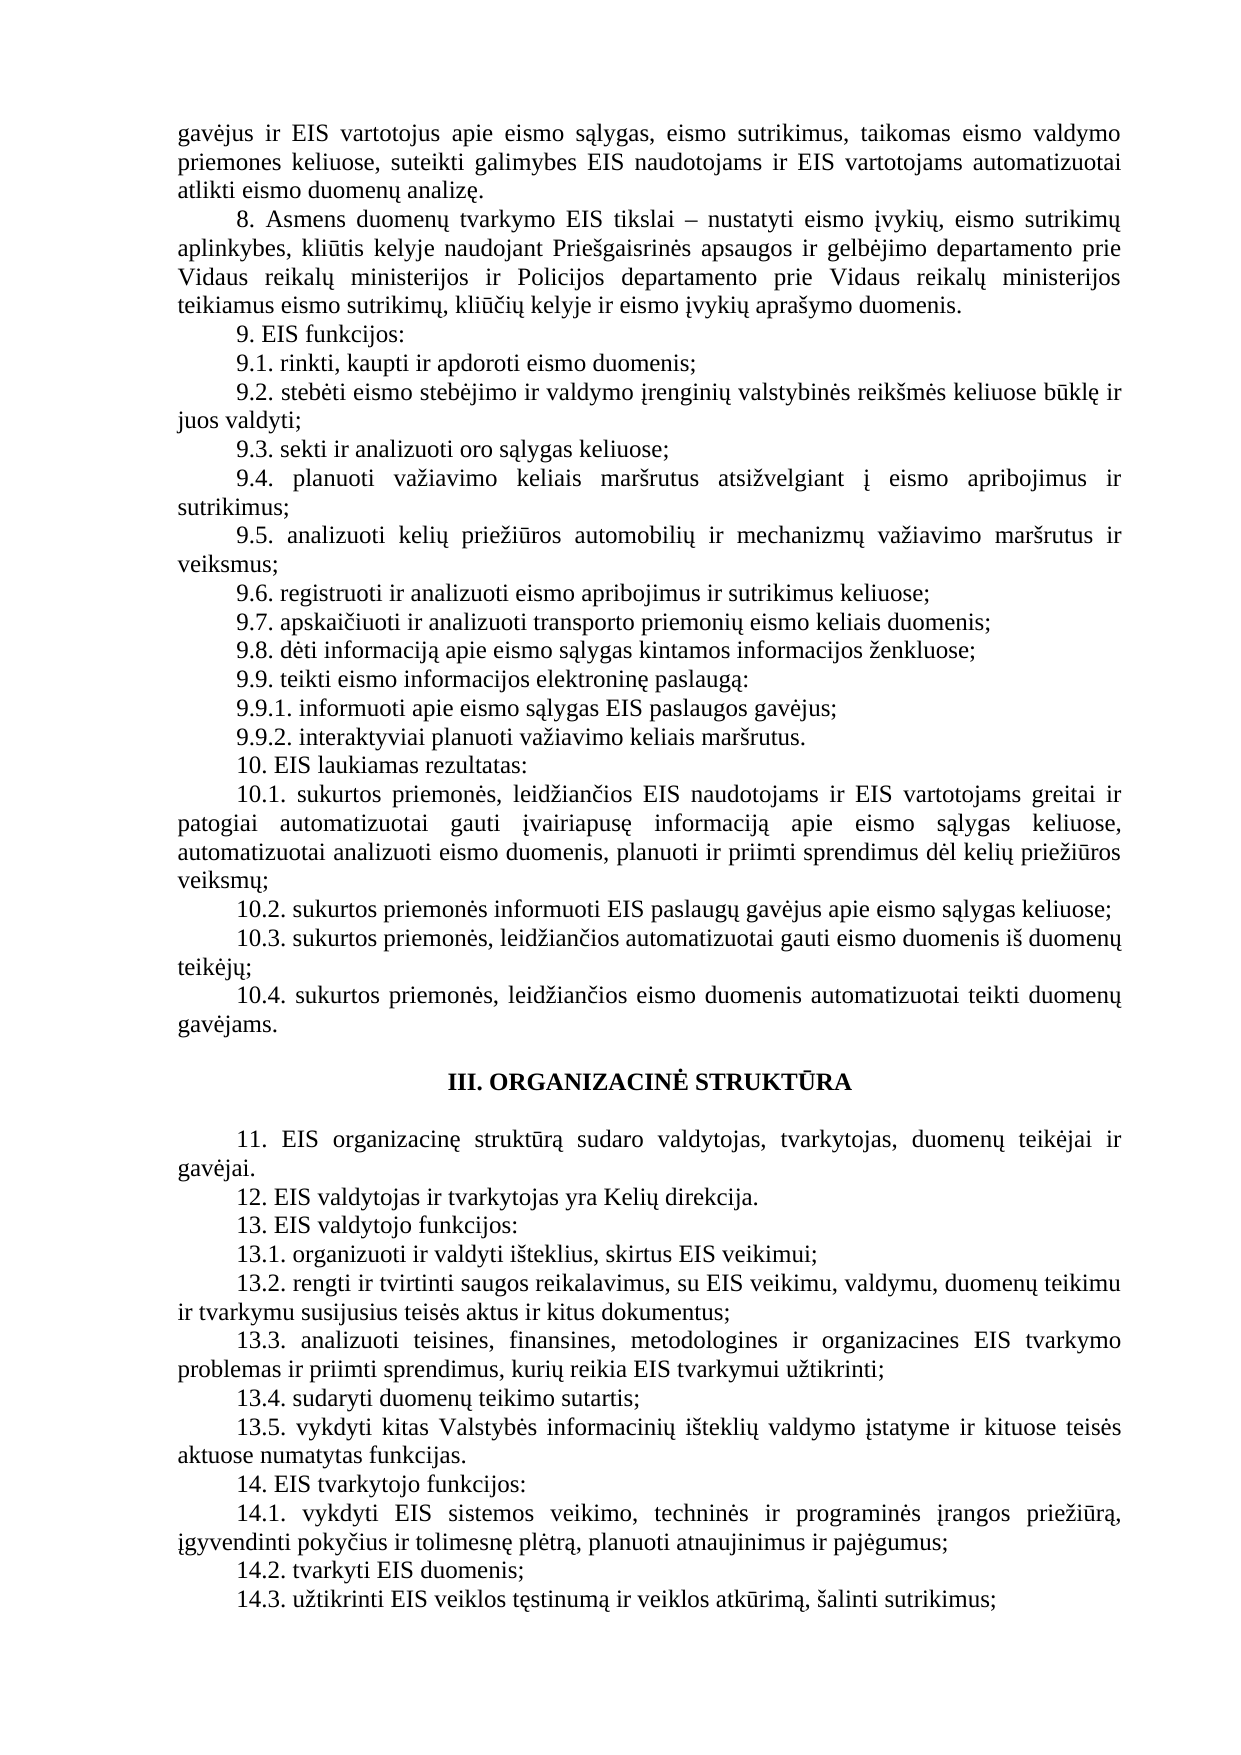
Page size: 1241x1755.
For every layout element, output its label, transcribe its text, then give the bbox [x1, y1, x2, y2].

text 9. EIS funkcijos: [177, 319, 1122, 348]
text gavėjus ir EIS vartotojus apie eismo sąlygas, eismo sutrikimus, taikomas eismo valdymo priemones keliuose, suteikti galimybes EIS naudotojams ir EIS vartotojams automatizuotai atlikti eismo duomenų analizę. [177, 118, 1122, 204]
text 9.5. analizuoti kelių priežiūros automobilių ir mechanizmų važiavimo maršrutus ir veiksmus; [177, 521, 1122, 578]
text 14.1. vykdyti EIS sistemos veikimo, techninės ir programinės įrangos priežiūrą, įgyvendinti pokyčius ir tolimesnę plėtrą, planuoti atnaujinimus ir pajėgumus; [177, 1498, 1122, 1556]
text 13.5. vykdyti kitas Valstybės informacinių išteklių valdymo įstatyme ir kituose teisės aktuose numatytas funkcijas. [177, 1412, 1122, 1469]
text 9.9. teikti eismo informacijos elektroninę paslaugą: [177, 664, 1122, 693]
text 9.9.2. interaktyviai planuoti važiavimo keliais maršrutus. [177, 722, 1122, 751]
text 9.7. apskaičiuoti ir analizuoti transporto priemonių eismo keliais duomenis; [177, 607, 1122, 636]
text 10.2. sukurtos priemonės informuoti EIS paslaugų gavėjus apie eismo sąlygas keliuose; [177, 894, 1122, 923]
text 13.4. sudaryti duomenų teikimo sutartis; [177, 1383, 1122, 1412]
text 9.8. dėti informaciją apie eismo sąlygas kintamos informacijos ženkluose; [177, 636, 1122, 664]
text 14.3. užtikrinti EIS veiklos tęstinumą ir veiklos atkūrimą, šalinti sutrikimus; [177, 1584, 1122, 1613]
text 10.1. sukurtos priemonės, leidžiančios EIS naudotojams ir EIS vartotojams greitai ir patogiai automatizuotai gauti įvairiapusę informaciją apie eismo sąlygas keliuose, automatizuotai analizuoti eismo duomenis, planuoti ir priimti sprendimus dėl kelių priežiūros veiksmų; [177, 779, 1122, 894]
text III. ORGANIZACINĖ STRUKTŪRA [177, 1067, 1122, 1096]
text 10. EIS laukiamas rezultatas: [177, 751, 1122, 779]
text 13.3. analizuoti teisines, finansines, metodologines ir organizacines EIS tvarkymo problemas ir priimti sprendimus, kurių reikia EIS tvarkymui užtikrinti; [177, 1326, 1122, 1383]
text 13. EIS valdytojo funkcijos: [177, 1211, 1122, 1239]
text 14. EIS tvarkytojo funkcijos: [177, 1469, 1122, 1498]
text 13.2. rengti ir tvirtinti saugos reikalavimus, su EIS veikimu, valdymu, duomenų teikimu ir tvarkymu susijusius teisės aktus ir kitus dokumentus; [177, 1268, 1122, 1326]
text 14.2. tvarkyti EIS duomenis; [177, 1556, 1122, 1584]
text 10.4. sukurtos priemonės, leidžiančios eismo duomenis automatizuotai teikti duomenų gavėjams. [177, 981, 1122, 1038]
text 11. EIS organizacinę struktūrą sudaro valdytojas, tvarkytojas, duomenų teikėjai ir gavėjai. [177, 1124, 1122, 1182]
text 9.1. rinkti, kaupti ir apdoroti eismo duomenis; [177, 348, 1122, 377]
text 13.1. organizuoti ir valdyti išteklius, skirtus EIS veikimui; [177, 1239, 1122, 1268]
text 9.4. planuoti važiavimo keliais maršrutus atsižvelgiant į eismo apribojimus ir sutrikimus; [177, 463, 1122, 521]
text 9.2. stebėti eismo stebėjimo ir valdymo įrenginių valstybinės reikšmės keliuose būklę ir juos valdyti; [177, 377, 1122, 434]
text 8. Asmens duomenų tvarkymo EIS tikslai – nustatyti eismo įvykių, eismo sutrikimų aplinkybes, kliūtis kelyje naudojant Priešgaisrinės apsaugos ir gelbėjimo departamento prie Vidaus reikalų ministerijos ir Policijos departamento prie Vidaus reikalų ministerijos teikiamus eismo sutrikimų, kliūčių kelyje ir eismo įvykių aprašymo duomenis. [177, 204, 1122, 319]
text 9.6. registruoti ir analizuoti eismo apribojimus ir sutrikimus keliuose; [177, 578, 1122, 607]
text 12. EIS valdytojas ir tvarkytojas yra Kelių direkcija. [177, 1182, 1122, 1211]
text 9.9.1. informuoti apie eismo sąlygas EIS paslaugos gavėjus; [177, 693, 1122, 722]
text 9.3. sekti ir analizuoti oro sąlygas keliuose; [177, 434, 1122, 463]
text 10.3. sukurtos priemonės, leidžiančios automatizuotai gauti eismo duomenis iš duomenų teikėjų; [177, 923, 1122, 981]
